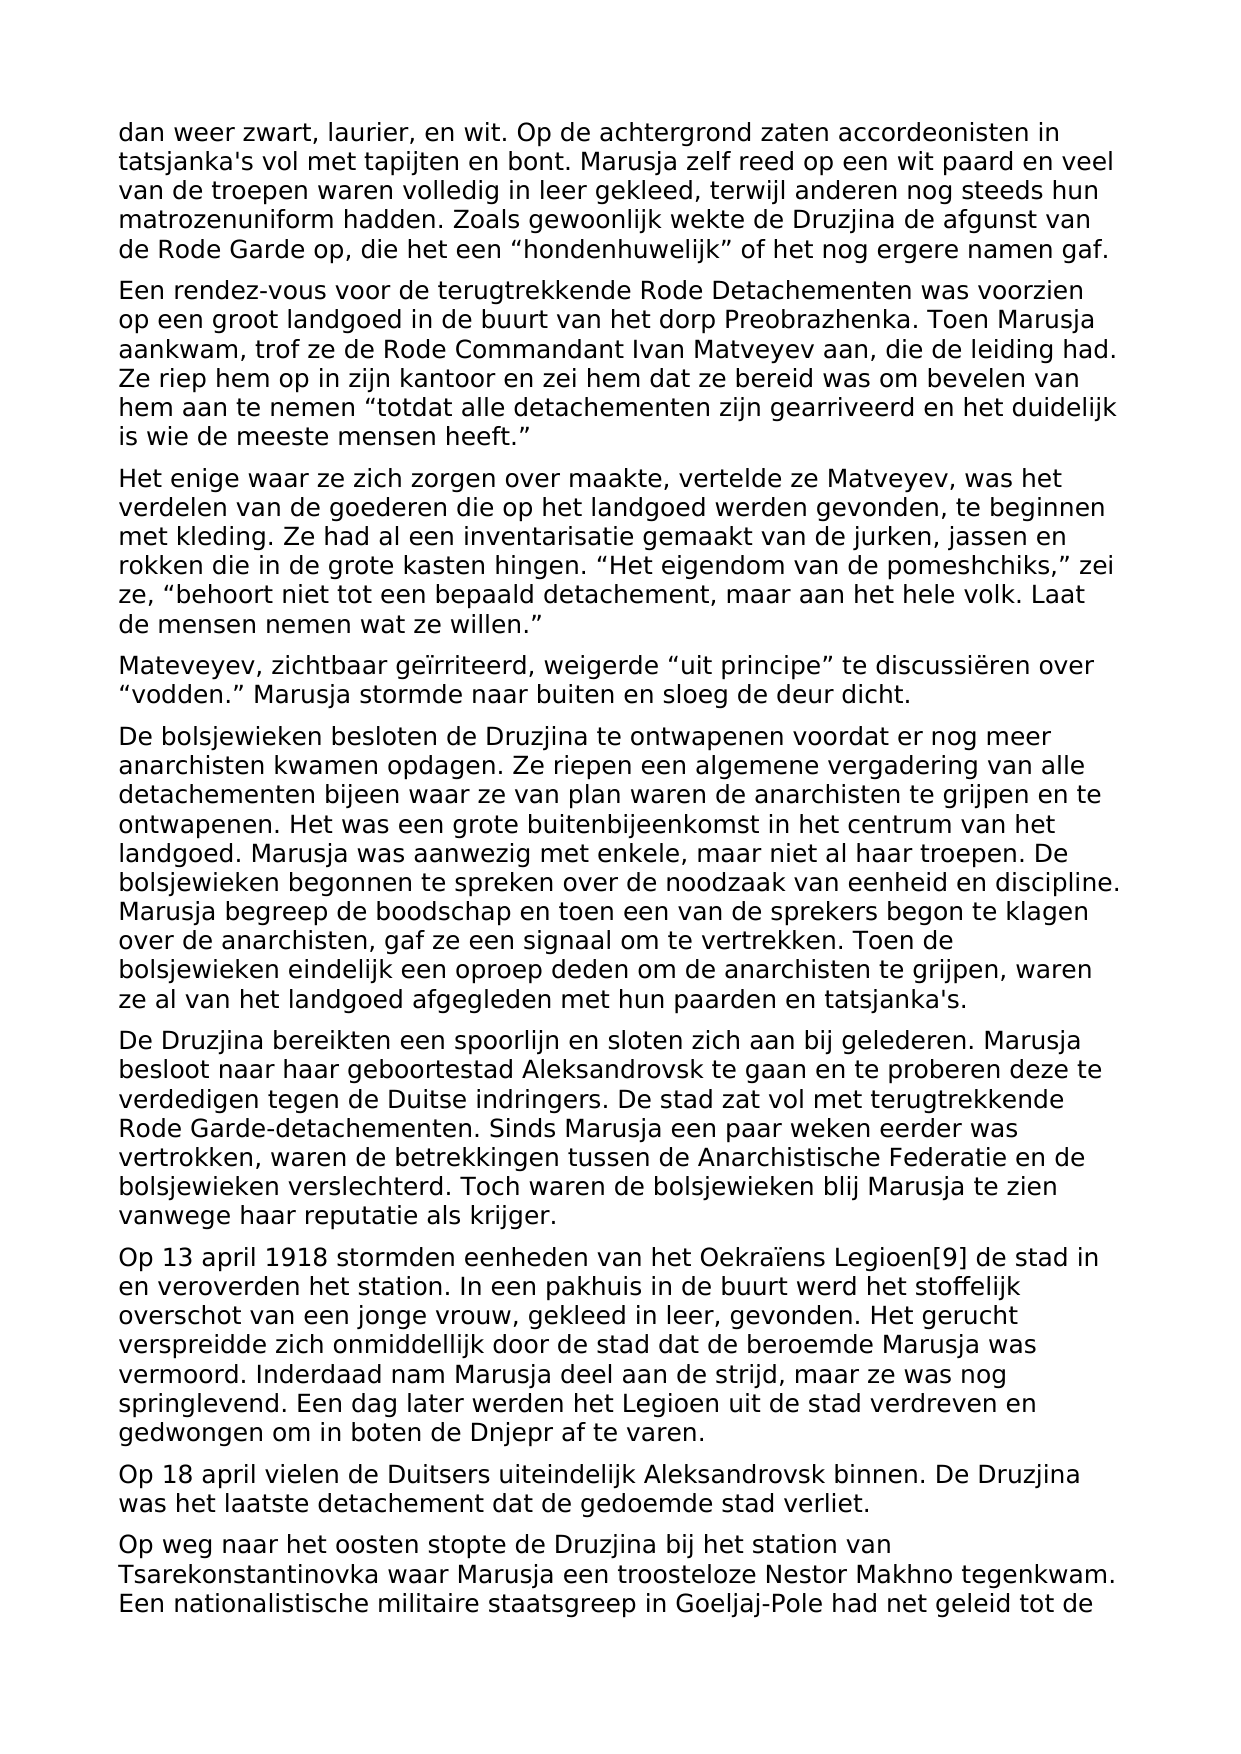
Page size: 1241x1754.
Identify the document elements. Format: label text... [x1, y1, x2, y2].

text Mateveyev, zichtbaar geïrriteerd, weigerde “uit principe” te discussiëren over “vodden.” Marusja stormde naar buiten en sloeg de deur dicht. [118, 651, 1122, 710]
text De Druzjina bereikten een spoorlijn en sloten zich aan bij gelederen. Marusja besloot naar haar geboortestad Aleksandrovsk te gaan en te proberen deze te verdedigen tegen de Duitse indringers. De stad zat vol met terugtrekkende Rode Garde-detachementen. Sinds Marusja een paar weken eerder was vertrokken, waren de betrekkingen tussen de Anarchistische Federatie en de bolsjewieken verslechterd. Toch waren de bolsjewieken blij Marusja te zien vanwege haar reputatie als krijger. [118, 1026, 1122, 1231]
text dan weer zwart, laurier, en wit. Op de achtergrond zaten accordeonisten in tatsjanka's vol met tapijten en bont. Marusja zelf reed op een wit paard en veel van de troepen waren volledig in leer gekleed, terwijl anderen nog steeds hun matrozenuniform hadden. Zoals gewoonlijk wekte de Druzjina de afgunst van de Rode Garde op, die het een “hondenhuwelijk” of het nog ergere namen gaf. [118, 118, 1122, 264]
text Het enige waar ze zich zorgen over maakte, vertelde ze Matveyev, was het verdelen van de goederen die op het landgoed werden gevonden, te beginnen met kleding. Ze had al een inventarisatie gemaakt van de jurken, jassen en rokken die in de grote kasten hingen. “Het eigendom van de pomeshchiks,” zei ze, “behoort niet tot een bepaald detachement, maar aan het hele volk. Laat de mensen nemen wat ze willen.” [118, 464, 1122, 639]
text De bolsjewieken besloten de Druzjina te ontwapenen voordat er nog meer anarchisten kwamen opdagen. Ze riepen een algemene vergadering van alle detachementen bijeen waar ze van plan waren de anarchisten te grijpen en te ontwapenen. Het was een grote buitenbijeenkomst in het centrum van het landgoed. Marusja was aanwezig met enkele, maar niet al haar troepen. De bolsjewieken begonnen te spreken over de noodzaak van eenheid en discipline. Marusja begreep de boodschap en toen een van de sprekers begon te klagen over de anarchisten, gaf ze een signaal om te vertrekken. Toen de bolsjewieken eindelijk een oproep deden om de anarchisten te grijpen, waren ze al van het landgoed afgegleden met hun paarden en tatsjanka's. [118, 722, 1122, 1014]
text Op weg naar het oosten stopte de Druzjina bij het station van Tsarekonstantinovka waar Marusja een troosteloze Nestor Makhno tegenkwam. Een nationalistische militaire staatsgreep in Goeljaj-Pole had net geleid tot de [118, 1531, 1122, 1618]
text Een rendez-vous voor de terugtrekkende Rode Detachementen was voorzien op een groot landgoed in de buurt van het dorp Preobrazhenka. Toen Marusja aankwam, trof ze de Rode Commandant Ivan Matveyev aan, die de leiding had. Ze riep hem op in zijn kantoor en zei hem dat ze bereid was om bevelen van hem aan te nemen “totdat alle detachementen zijn gearriveerd en het duidelijk is wie de meeste mensen heeft.” [118, 276, 1122, 451]
text Op 18 april vielen de Duitsers uiteindelijk Aleksandrovsk binnen. De Druzjina was het laatste detachement dat de gedoemde stad verliet. [118, 1460, 1122, 1518]
text Op 13 april 1918 stormden eenheden van het Oekraïens Legioen[9] de stad in en veroverden het station. In een pakhuis in de buurt werd het stoffelijk overschot van een jonge vrouw, gekleed in leer, gevonden. Het gerucht verspreidde zich onmiddellijk door de stad dat de beroemde Marusja was vermoord. Inderdaad nam Marusja deel aan de strijd, maar ze was nog springlevend. Een dag later werden het Legioen uit de stad verdreven en gedwongen om in boten de Dnjepr af te varen. [118, 1243, 1122, 1447]
